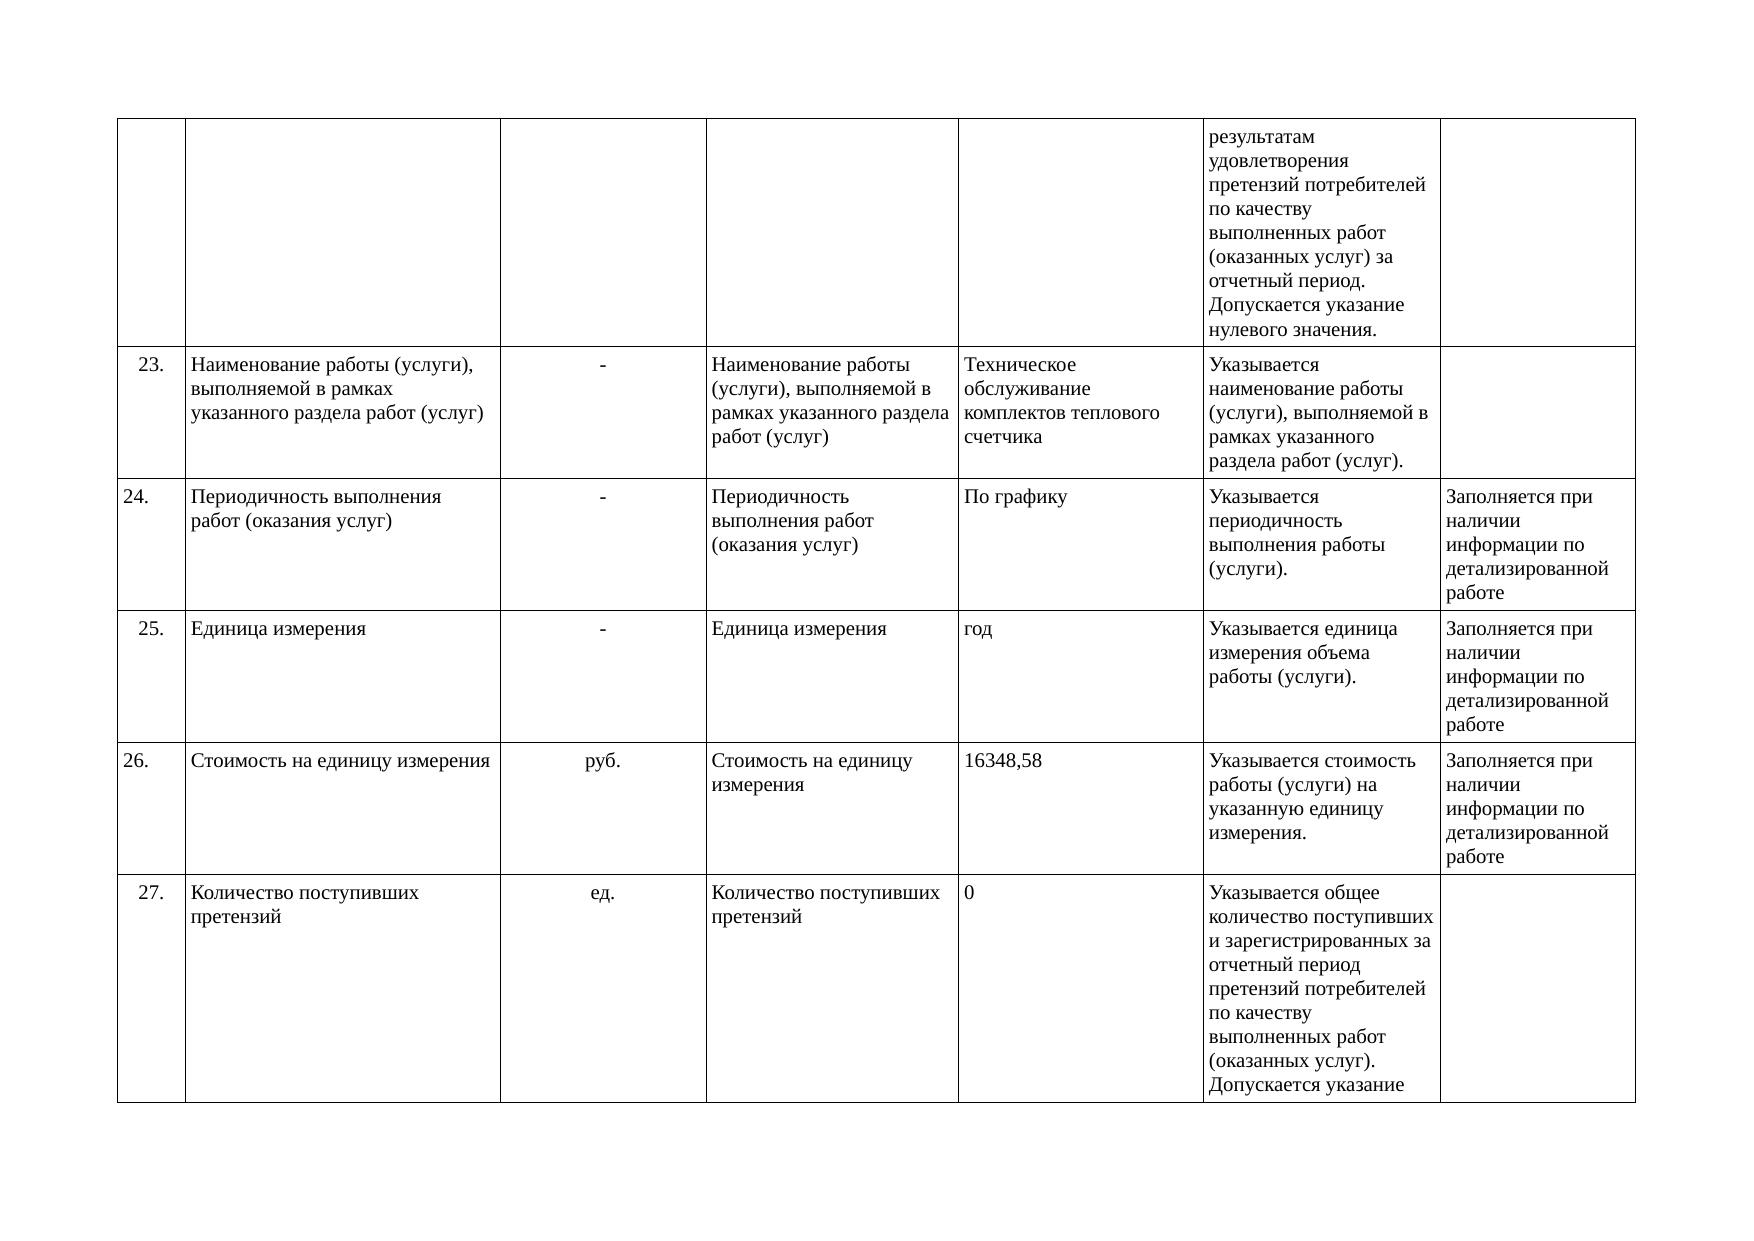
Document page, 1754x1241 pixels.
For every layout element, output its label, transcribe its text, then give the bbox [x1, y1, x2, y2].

table_cell [959, 119, 1203, 346]
table_cell Указывается стоимость работы (услуги) на указанную единицу измерения. [1204, 743, 1440, 874]
table_cell [186, 119, 500, 346]
table_cell - [501, 611, 706, 742]
table_cell Заполняется при наличии информации по детализированной работе [1441, 743, 1635, 874]
table_cell Наименование работы (услуги), выполняемой в рамках указанного раздела работ (услуг) [707, 347, 958, 478]
table_cell Периодичность выполнения работ (оказания услуг) [707, 479, 958, 610]
table_cell Указывается единица измерения объема работы (услуги). [1204, 611, 1440, 742]
table_cell [707, 119, 958, 346]
table_cell 25. [118, 611, 185, 742]
table_cell Заполняется при наличии информации по детализированной работе [1441, 479, 1635, 610]
table_cell Стоимость на единицу измерения [707, 743, 958, 874]
table_cell 16348,58 [959, 743, 1203, 874]
table_cell 23. [118, 347, 185, 478]
table_cell - [501, 347, 706, 478]
table_cell По графику [959, 479, 1203, 610]
table_cell Количество поступивших претензий [186, 875, 500, 1102]
table_cell результатам удовлетворения претензий потребителей по качеству выполненных работ (оказанных услуг) за отчетный период. Допускается указание нулевого значения. [1204, 119, 1440, 346]
table_cell Заполняется при наличии информации по детализированной работе [1441, 611, 1635, 742]
table_cell [118, 119, 185, 346]
table_cell ед. [501, 875, 706, 1102]
table_cell 26. [118, 743, 185, 874]
table_cell Количество поступивших претензий [707, 875, 958, 1102]
table_cell 27. [118, 875, 185, 1102]
table_cell Наименование работы (услуги), выполняемой в рамках указанного раздела работ (услуг) [186, 347, 500, 478]
table_cell 24. [118, 479, 185, 610]
table_cell [1441, 119, 1635, 346]
table_cell [1441, 875, 1635, 1102]
table_cell Указывается общее количество поступивших и зарегистрированных за отчетный период претензий потребителей по качеству выполненных работ (оказанных услуг). Допускается указание [1204, 875, 1440, 1102]
table_cell Единица измерения [707, 611, 958, 742]
table_cell Указывается наименование работы (услуги), выполняемой в рамках указанного раздела работ (услуг). [1204, 347, 1440, 478]
table_cell - [501, 479, 706, 610]
table_cell 0 [959, 875, 1203, 1102]
table_cell руб. [501, 743, 706, 874]
table_cell Стоимость на единицу измерения [186, 743, 500, 874]
table_cell Указывается периодичность выполнения работы (услуги). [1204, 479, 1440, 610]
table_cell год [959, 611, 1203, 742]
table_cell Техническое обслуживание комплектов теплового счетчика [959, 347, 1203, 478]
table_cell [1441, 347, 1635, 478]
table_cell Периодичность выполнения работ (оказания услуг) [186, 479, 500, 610]
table_cell Единица измерения [186, 611, 500, 742]
table_cell [501, 119, 706, 346]
